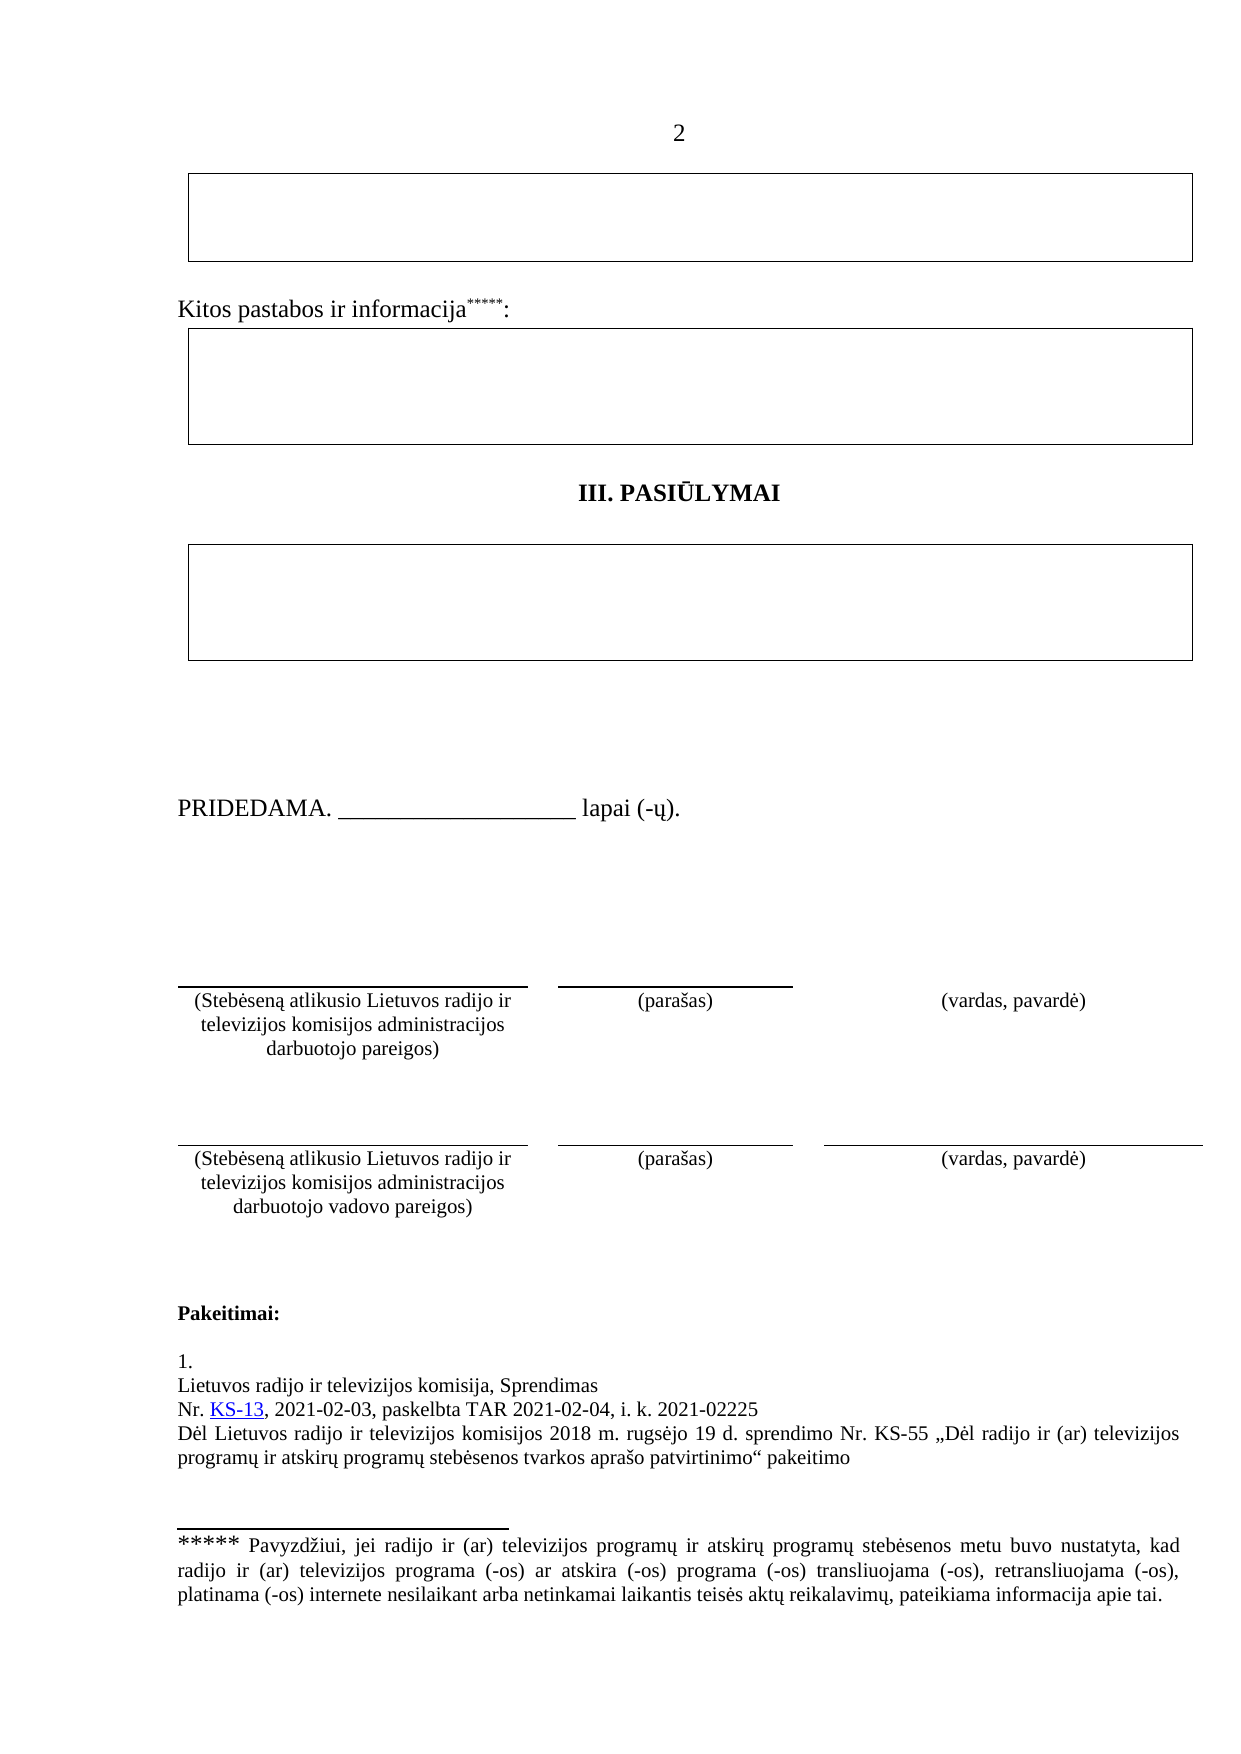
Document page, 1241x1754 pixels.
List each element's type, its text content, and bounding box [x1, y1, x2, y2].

text Pavyzdžiui, jei radijo ir (ar) televizijos programų ir atskirų programų stebėsenos metu buvo nustatyta, kad radijo ir (ar) televizijos programa (-os) ar atskira (-os) programa (-os) transliuojama (-os), retransliuojama (-os), platinama (-os) internete nesilaikant arba netinkamai laikantis teisės aktų reikalavimų, pateikiama informacija apie tai. [177, 1529, 1181, 1606]
table_cell (vardas, pavardė) [824, 988, 1203, 1060]
text Nr. KS-13, 2021-02-03, paskelbta TAR 2021-02-04, i. k. 2021-02225 [177, 1397, 1181, 1421]
text 1. [177, 1349, 1181, 1373]
text III. PASIŪLYMAI [177, 478, 1181, 506]
text PRIDEDAMA. ___________________ lapai (-ų). [177, 793, 1181, 822]
table_cell (Stebėseną atlikusio Lietuvos radijo ir televizijos komisijos administracijos darbuotojo vadovo pareigos) [178, 1146, 528, 1218]
text Lietuvos radijo ir televizijos komisija, Sprendimas [177, 1373, 1181, 1397]
table_header [189, 329, 1192, 444]
text Dėl Lietuvos radijo ir televizijos komisijos 2018 m. rugsėjo 19 d. sprendimo Nr. KS-55 „Dėl radijo ir (ar) televizijos programų ir atskirų programų stebėsenos tvarkos aprašo patvirtinimo“ pakeitimo [177, 1421, 1181, 1469]
table_header [558, 1116, 793, 1145]
table_header [824, 1116, 1203, 1145]
table_header [529, 1116, 557, 1145]
table_cell [529, 1146, 557, 1218]
table_header [189, 174, 1192, 261]
table_cell (vardas, pavardė) [824, 1146, 1203, 1218]
table_header [189, 545, 1192, 660]
table_cell [794, 1146, 823, 1218]
table_cell (parašas) [558, 1146, 793, 1218]
table_header [558, 958, 793, 986]
table_cell [529, 988, 557, 1060]
table_cell [794, 988, 823, 1060]
table_cell (Stebėseną atlikusio Lietuvos radijo ir televizijos komisijos administracijos darbuotojo pareigos) [178, 988, 528, 1060]
text Kitos pastabos ir informacija: [177, 294, 1181, 323]
table_header [794, 1116, 823, 1145]
table_header [178, 958, 528, 986]
text Pakeitimai: [177, 1301, 1181, 1324]
table_header [794, 958, 823, 986]
table_header [824, 958, 1203, 986]
table_header [529, 958, 557, 986]
table_cell (parašas) [558, 988, 793, 1060]
table_header [178, 1116, 528, 1145]
